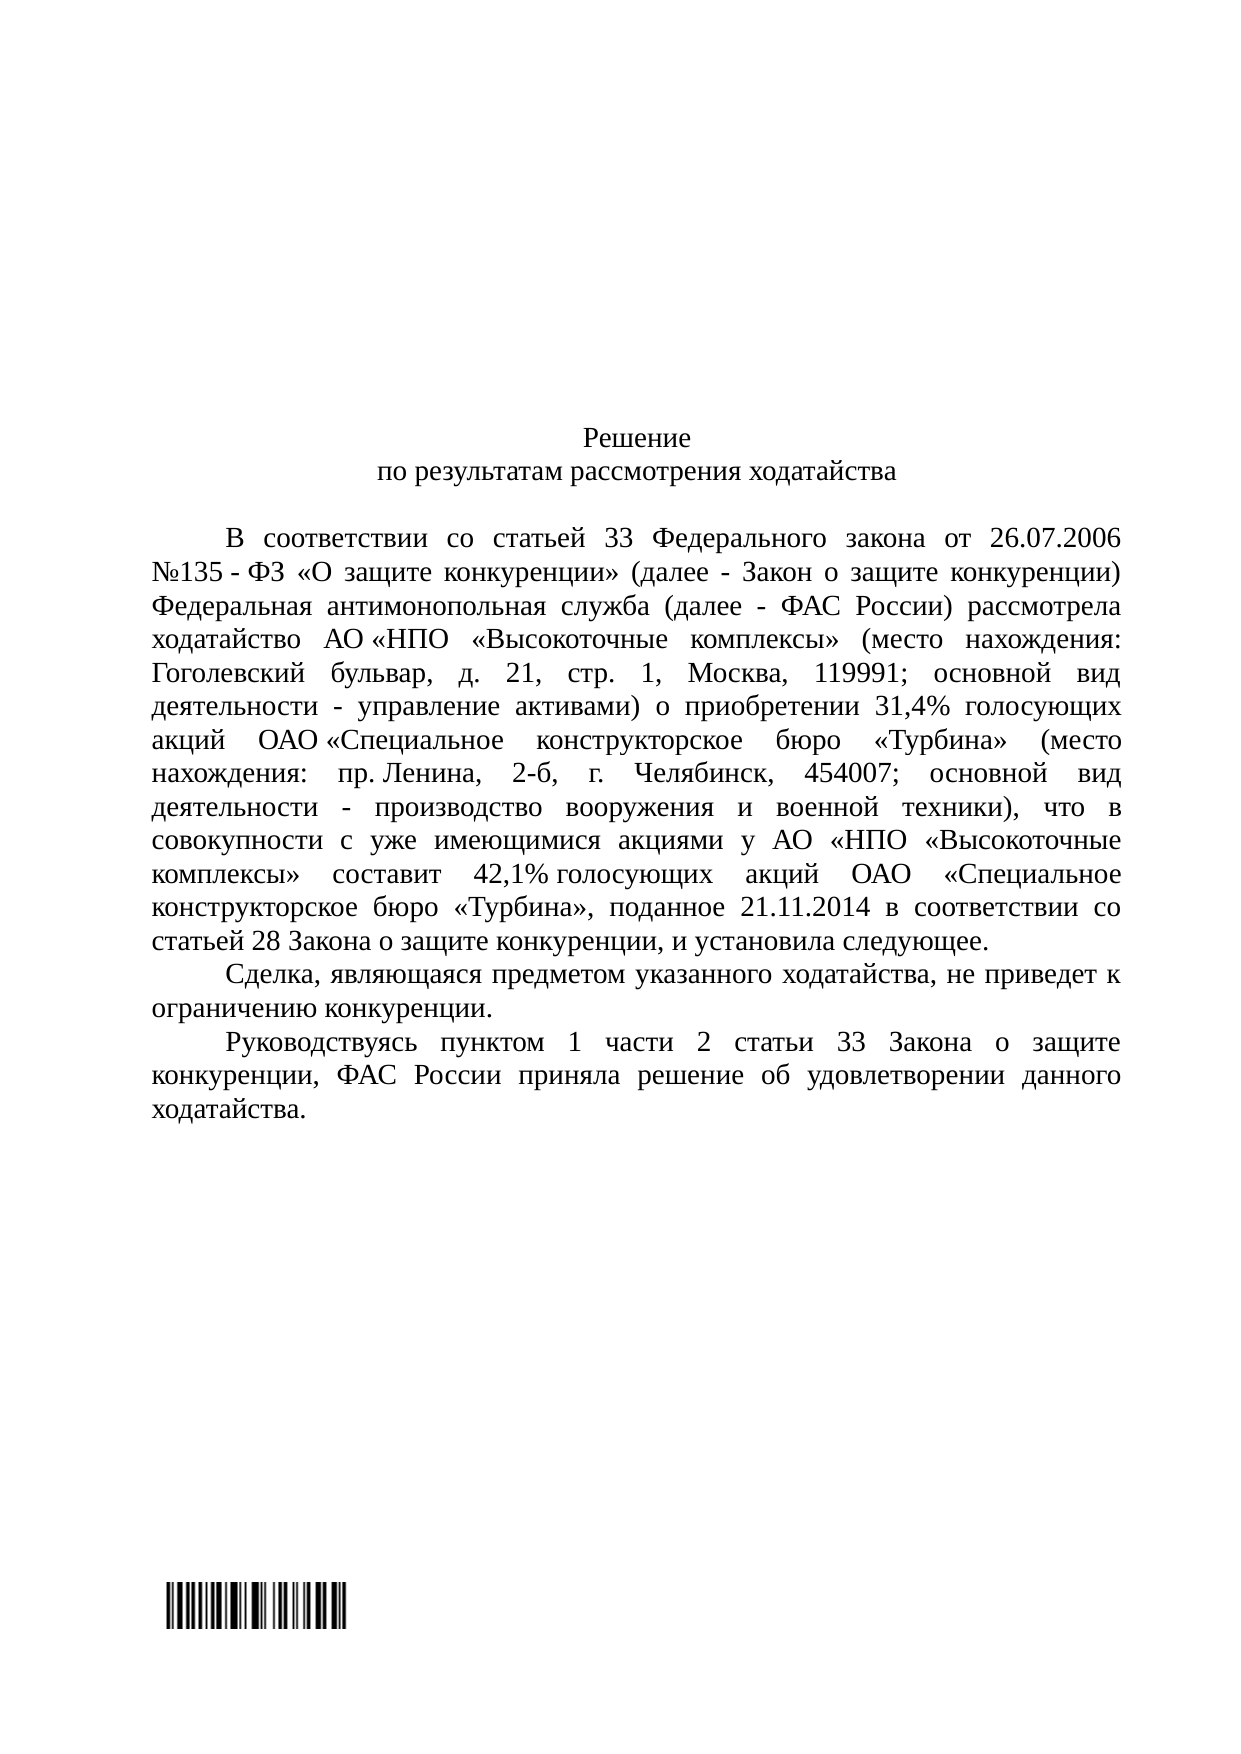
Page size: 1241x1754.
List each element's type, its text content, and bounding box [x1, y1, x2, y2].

text Решение [151, 420, 1122, 453]
text Руководствуясь пунктом 1 части 2 статьи 33 Закона о защите конкуренции, ФАС России приняла решение об удовлетворении данного ходатайства. [151, 1024, 1122, 1124]
text по результатам рассмотрения ходатайства [151, 453, 1122, 487]
text В соответствии со статьей 33 Федерального закона от 26.07.2006 №135 - ФЗ «О защите конкуренции» (далее - Закон о защите конкуренции) Федеральная антимонопольная служба (далее - ФАС России) рассмотрела ходатайство АО «НПО «Высокоточные комплексы» (место нахождения: Гоголевский бульвар, д. 21, стр. 1, Москва, 119991; основной вид деятельности - управление активами) о приобретении 31,4% голосующих акций ОАО «Специальное конструкторское бюро «Турбина» (место нахождения: пр. Ленина, 2-б, г. Челябинск, 454007; основной вид деятельности - производство вооружения и военной техники), что в совокупности с уже имеющимися акциями у АО «НПО «Высокоточные комплексы» составит 42,1% голосующих акций ОАО «Специальное конструкторское бюро «Турбина», поданное 21.11.2014 в соответствии со статьей 28 Закона о защите конкуренции, и установила следующее. [151, 521, 1122, 957]
picture [151, 1582, 364, 1629]
text Сделка, являющаяся предметом указанного ходатайства, не приведет к ограничению конкуренции. [151, 957, 1122, 1024]
